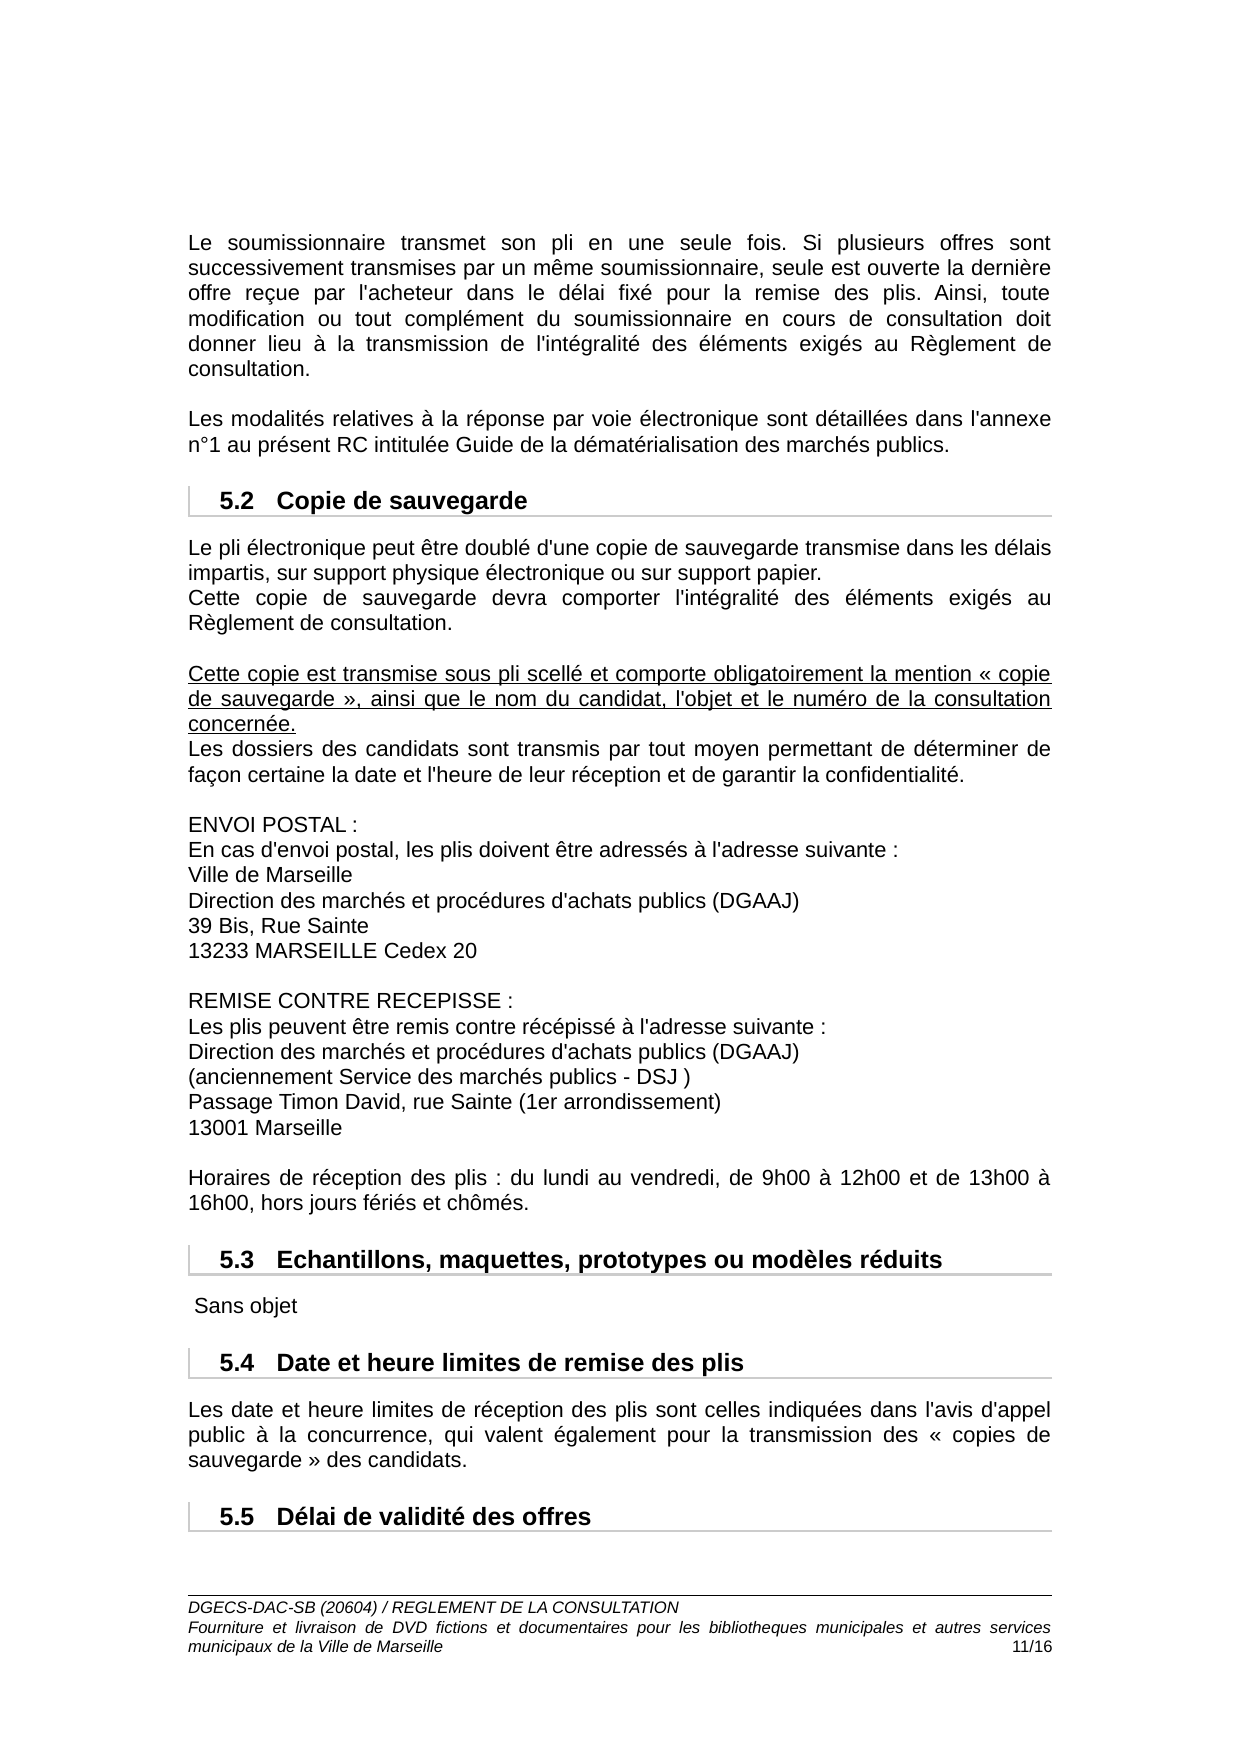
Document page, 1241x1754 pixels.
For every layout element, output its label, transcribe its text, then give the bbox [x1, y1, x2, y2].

subtitle Date et heure limites de remise des plis [190, 1348, 1052, 1377]
text ENVOI POSTAL : [188, 812, 1052, 837]
text Passage Timon David, rue Sainte (1er arrondissement) [188, 1089, 1052, 1114]
text Direction des marchés et procédures d'achats publics (DGAAJ) [188, 1039, 1052, 1064]
text Cette copie de sauvegarde devra comporter l'intégralité des éléments exigés au Règlement de consultation. [188, 585, 1052, 636]
text Sans objet [188, 1293, 1052, 1318]
text En cas d'envoi postal, les plis doivent être adressés à l'adresse suivante : [188, 837, 1052, 862]
text 13001 Marseille [188, 1114, 1052, 1140]
text Les date et heure limites de réception des plis sont celles indiquées dans l'avis d'appel public à la concurrence, qui valent également pour la transmission des « copies de sauvegarde » des candidats. [188, 1397, 1052, 1472]
text de sauvegarde », ainsi que le nom du candidat, l'objet et le numéro de la consultation [188, 684, 1052, 708]
text 13233 MARSEILLE Cedex 20 [188, 938, 1052, 963]
text 39 Bis, Rue Sainte [188, 913, 1052, 938]
text Les plis peuvent être remis contre récépissé à l'adresse suivante : [188, 1014, 1052, 1039]
text (anciennement Service des marchés publics - DSJ ) [188, 1064, 1052, 1089]
text Le pli électronique peut être doublé d'une copie de sauvegarde transmise dans les délais impartis, sur support physique électronique ou sur support papier. [188, 535, 1052, 585]
subtitle Echantillons, maquettes, prototypes ou modèles réduits [190, 1245, 1052, 1273]
text Le soumissionnaire transmet son pli en une seule fois. Si plusieurs offres sont successivement transmises par un même soumissionnaire, seule est ouverte la dernière offre reçue par l'acheteur dans le délai fixé pour la remise des plis. Ainsi, toute modification ou tout complément du soumissionnaire en cours de consultation doit donner lieu à la transmission de l'intégralité des éléments exigés au Règlement de consultation. [188, 230, 1052, 381]
text Horaires de réception des plis : du lundi au vendredi, de 9h00 à 12h00 et de 13h00 à 16h00, hors jours fériés et chômés. [188, 1165, 1052, 1215]
text Les dossiers des candidats sont transmis par tout moyen permettant de déterminer de façon certaine la date et l'heure de leur réception et de garantir la confidentialité. [188, 736, 1052, 787]
text Ville de Marseille [188, 862, 1052, 888]
text concernée. [188, 709, 1052, 736]
subtitle Copie de sauvegarde [190, 486, 1052, 515]
text REMISE CONTRE RECEPISSE : [188, 988, 1052, 1014]
subtitle Délai de validité des offres [190, 1502, 1052, 1530]
text Direction des marchés et procédures d'achats publics (DGAAJ) [188, 888, 1052, 913]
text Les modalités relatives à la réponse par voie électronique sont détaillées dans l'annexe n°1 au présent RC intitulée Guide de la dématérialisation des marchés publics. [188, 406, 1052, 457]
text Cette copie est transmise sous pli scellé et comporte obligatoirement la mention « copie [188, 661, 1052, 683]
